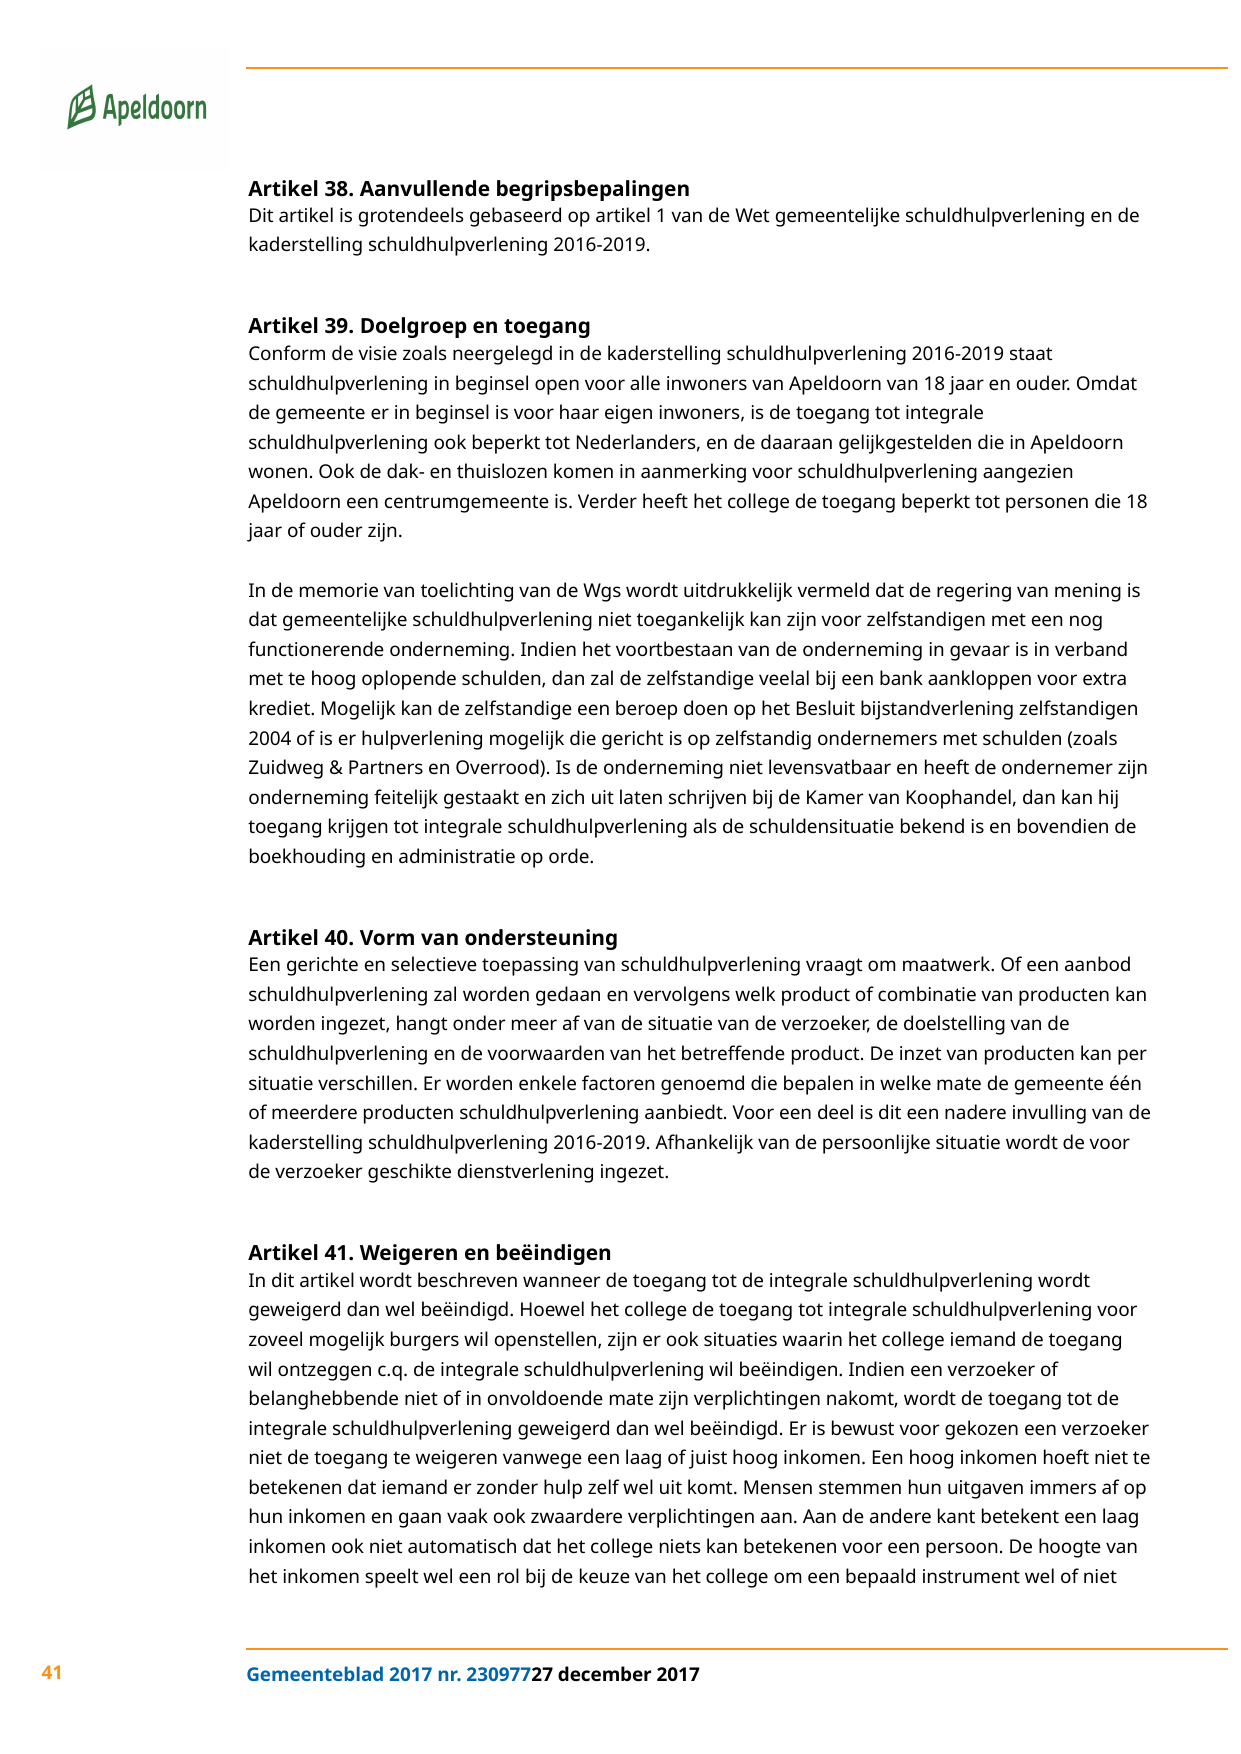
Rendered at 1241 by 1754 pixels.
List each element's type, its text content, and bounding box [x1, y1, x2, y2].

text In de memorie van toelichting van de Wgs wordt uitdrukkelijk vermeld dat de regering van mening is dat gemeentelijke schuldhulpverlening niet toegankelijk kan zijn voor zelfstandigen met een nog functionerende onderneming. Indien het voortbestaan van de onderneming in gevaar is in verband met te hoog oplopende schulden, dan zal de zelfstandige veelal bij een bank aankloppen voor extra krediet. Mogelijk kan de zelfstandige een beroep doen op het Besluit bijstandverlening zelfstandigen 2004 of is er hulpverlening mogelijk die gericht is op zelfstandig ondernemers met schulden (zoals Zuidweg & Partners en Overrood). Is de onderneming niet levensvatbaar en heeft de ondernemer zijn onderneming feitelijk gestaakt en zich uit laten schrijven bij de Kamer van Koophandel, dan kan hij toegang krijgen tot integrale schuldhulpverlening als de schuldensituatie bekend is en bovendien de boekhouding en administratie op orde. [248, 577, 1152, 869]
text Een gerichte en selectieve toepassing van schuldhulpverlening vraagt om maatwerk. Of een aanbod schuldhulpverlening zal worden gedaan en vervolgens welk product of combinatie van producten kan worden ingezet, hangt onder meer af van de situatie van de verzoeker, de doelstelling van de schuldhulpverlening en de voorwaarden van het betreffende product. De inzet van producten kan per situatie verschillen. Er worden enkele factoren genoemd die bepalen in welke mate de gemeente één of meerdere producten schuldhulpverlening aanbiedt. Voor een deel is dit een nadere invulling van de kaderstelling schuldhulpverlening 2016-2019. Afhankelijk van de persoonlijke situatie wordt de voor de verzoeker geschikte dienstverlening ingezet. [248, 951, 1152, 1184]
text Conform de visie zoals neergelegd in de kaderstelling schuldhulpverlening 2016-2019 staat schuldhulpverlening in beginsel open voor alle inwoners van Apeldoorn van 18 jaar en ouder. Omdat de gemeente er in beginsel is voor haar eigen inwoners, is de toegang tot integrale schuldhulpverlening ook beperkt tot Nederlanders, en de daaraan gelijkgestelden die in Apeldoorn wonen. Ook de dak- en thuislozen komen in aanmerking voor schuldhulpverlening aangezien Apeldoorn een centrumgemeente is. Verder heeft het college de toegang beperkt tot personen die 18 jaar of ouder zijn. [248, 340, 1152, 543]
text Artikel 40. Vorm van ondersteuning [248, 923, 1152, 951]
text Dit artikel is grotendeels gebaseerd op artikel 1 van de Wet gemeentelijke schuldhulpverlening en de kaderstelling schuldhulpverlening 2016-2019. [248, 202, 1152, 257]
picture [41, 47, 231, 172]
text Artikel 38. Aanvullende begripsbepalingen [248, 174, 1152, 202]
text Artikel 39. Doelgroep en toegang [248, 312, 1152, 340]
text Artikel 41. Weigeren en beëindigen [248, 1238, 1152, 1267]
text In dit artikel wordt beschreven wanneer de toegang tot de integrale schuldhulpverlening wordt geweigerd dan wel beëindigd. Hoewel het college de toegang tot integrale schuldhulpverlening voor zoveel mogelijk burgers wil openstellen, zijn er ook situaties waarin het college iemand de toegang wil ontzeggen c.q. de integrale schuldhulpverlening wil beëindigen. Indien een verzoeker of belanghebbende niet of in onvoldoende mate zijn verplichtingen nakomt, wordt de toegang tot de integrale schuldhulpverlening geweigerd dan wel beëindigd. Er is bewust voor gekozen een verzoeker niet de toegang te weigeren vanwege een laag of juist hoog inkomen. Een hoog inkomen hoeft niet te betekenen dat iemand er zonder hulp zelf wel uit komt. Mensen stemmen hun uitgaven immers af op hun inkomen en gaan vaak ook zwaardere verplichtingen aan. Aan de andere kant betekent een laag inkomen ook niet automatisch dat het college niets kan betekenen voor een persoon. De hoogte van het inkomen speelt wel een rol bij de keuze van het college om een bepaald instrument wel of niet [248, 1267, 1152, 1588]
